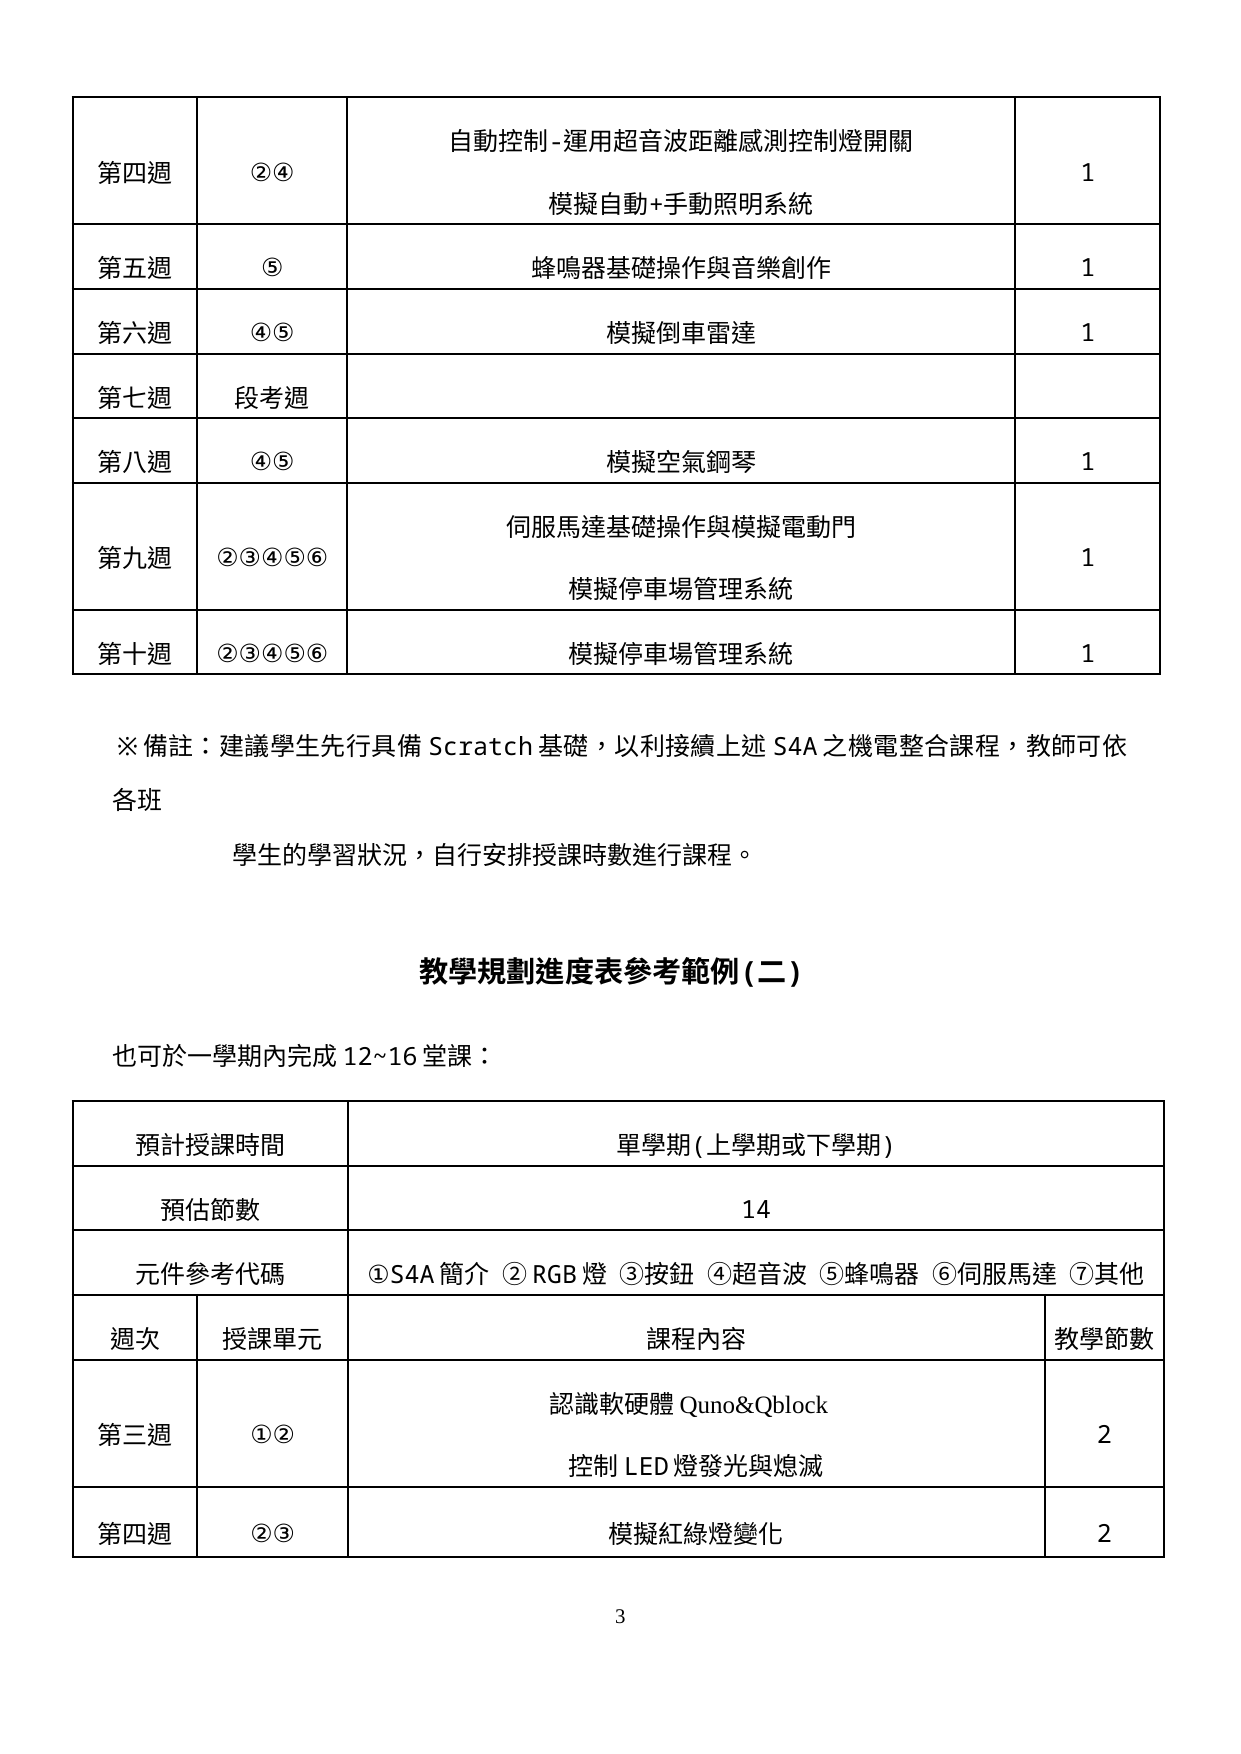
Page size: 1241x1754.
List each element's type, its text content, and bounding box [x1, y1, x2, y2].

table_cell 模擬空氣鋼琴 [348, 419, 1014, 482]
table_cell 1 [1016, 290, 1159, 352]
table_cell 模擬停車場管理系統 [348, 611, 1014, 673]
table_cell 元件參考代碼 [74, 1231, 347, 1294]
text ※備註：建議學生先行具備Scratch基礎，以利接續上述S4A之機電整合課程，教師可依各班 [112, 726, 1128, 817]
table_cell 第四週 [74, 98, 196, 223]
table_cell 1 [1016, 611, 1159, 673]
table_cell 1 [1016, 225, 1159, 288]
table_cell 1 [1016, 484, 1159, 609]
table_header 單學期(上學期或下學期) [349, 1102, 1163, 1165]
table_cell 伺服馬達基礎操作與模擬電動門 模擬停車場管理系統 [348, 484, 1014, 609]
table_cell 第五週 [74, 225, 196, 288]
table_cell 教學節數 [1046, 1296, 1163, 1358]
table_cell 1 [1016, 419, 1159, 482]
table_cell 第八週 [74, 419, 196, 482]
text 也可於一學期內完成12~16堂課： [112, 1013, 1128, 1075]
table_cell 段考週 [198, 355, 346, 417]
table_cell ②③④⑤⑥ [198, 611, 346, 673]
text 學生的學習狀況，自行安排授課時數進行課程。 [112, 835, 1128, 871]
table_cell 認識軟硬體Quno&Qblock 控制LED燈發光與熄滅 [349, 1361, 1044, 1486]
table_cell 自動控制-運用超音波距離感測控制燈開關 模擬自動+手動照明系統 [348, 98, 1014, 223]
table_cell ②④ [198, 98, 346, 223]
table_cell 2 [1046, 1361, 1163, 1486]
table_cell ①② [198, 1361, 347, 1486]
table_cell [348, 355, 1014, 417]
table_cell ②③ [198, 1488, 347, 1556]
table_cell 模擬倒車雷達 [348, 290, 1014, 352]
table_cell 蜂鳴器基礎操作與音樂創作 [348, 225, 1014, 288]
table_header 預計授課時間 [74, 1102, 347, 1165]
table_cell 週次 [74, 1296, 196, 1358]
table_cell 第七週 [74, 355, 196, 417]
table_cell 第三週 [74, 1361, 196, 1486]
table_cell 第四週 [74, 1488, 196, 1556]
table_cell 課程內容 [349, 1296, 1044, 1358]
table_cell ④⑤ [198, 290, 346, 352]
table_cell 第十週 [74, 611, 196, 673]
table_cell 授課單元 [198, 1296, 347, 1358]
table_cell 預估節數 [74, 1167, 347, 1229]
table_cell 14 [349, 1167, 1163, 1229]
table_cell ②③④⑤⑥ [198, 484, 346, 609]
table_cell ⑤ [198, 225, 346, 288]
table_cell 1 [1016, 98, 1159, 223]
table_cell 模擬紅綠燈變化 [349, 1488, 1044, 1556]
text 教學規劃進度表參考範例(二) [112, 949, 1128, 991]
table_cell 第六週 [74, 290, 196, 352]
table_cell ④⑤ [198, 419, 346, 482]
table_cell [1016, 355, 1159, 417]
table_cell ①S4A簡介 ②RGB燈 ③按鈕 ④超音波 ⑤蜂鳴器 ⑥伺服馬達 ⑦其他 [349, 1231, 1163, 1294]
table_cell 第九週 [74, 484, 196, 609]
table_cell 2 [1046, 1488, 1163, 1556]
